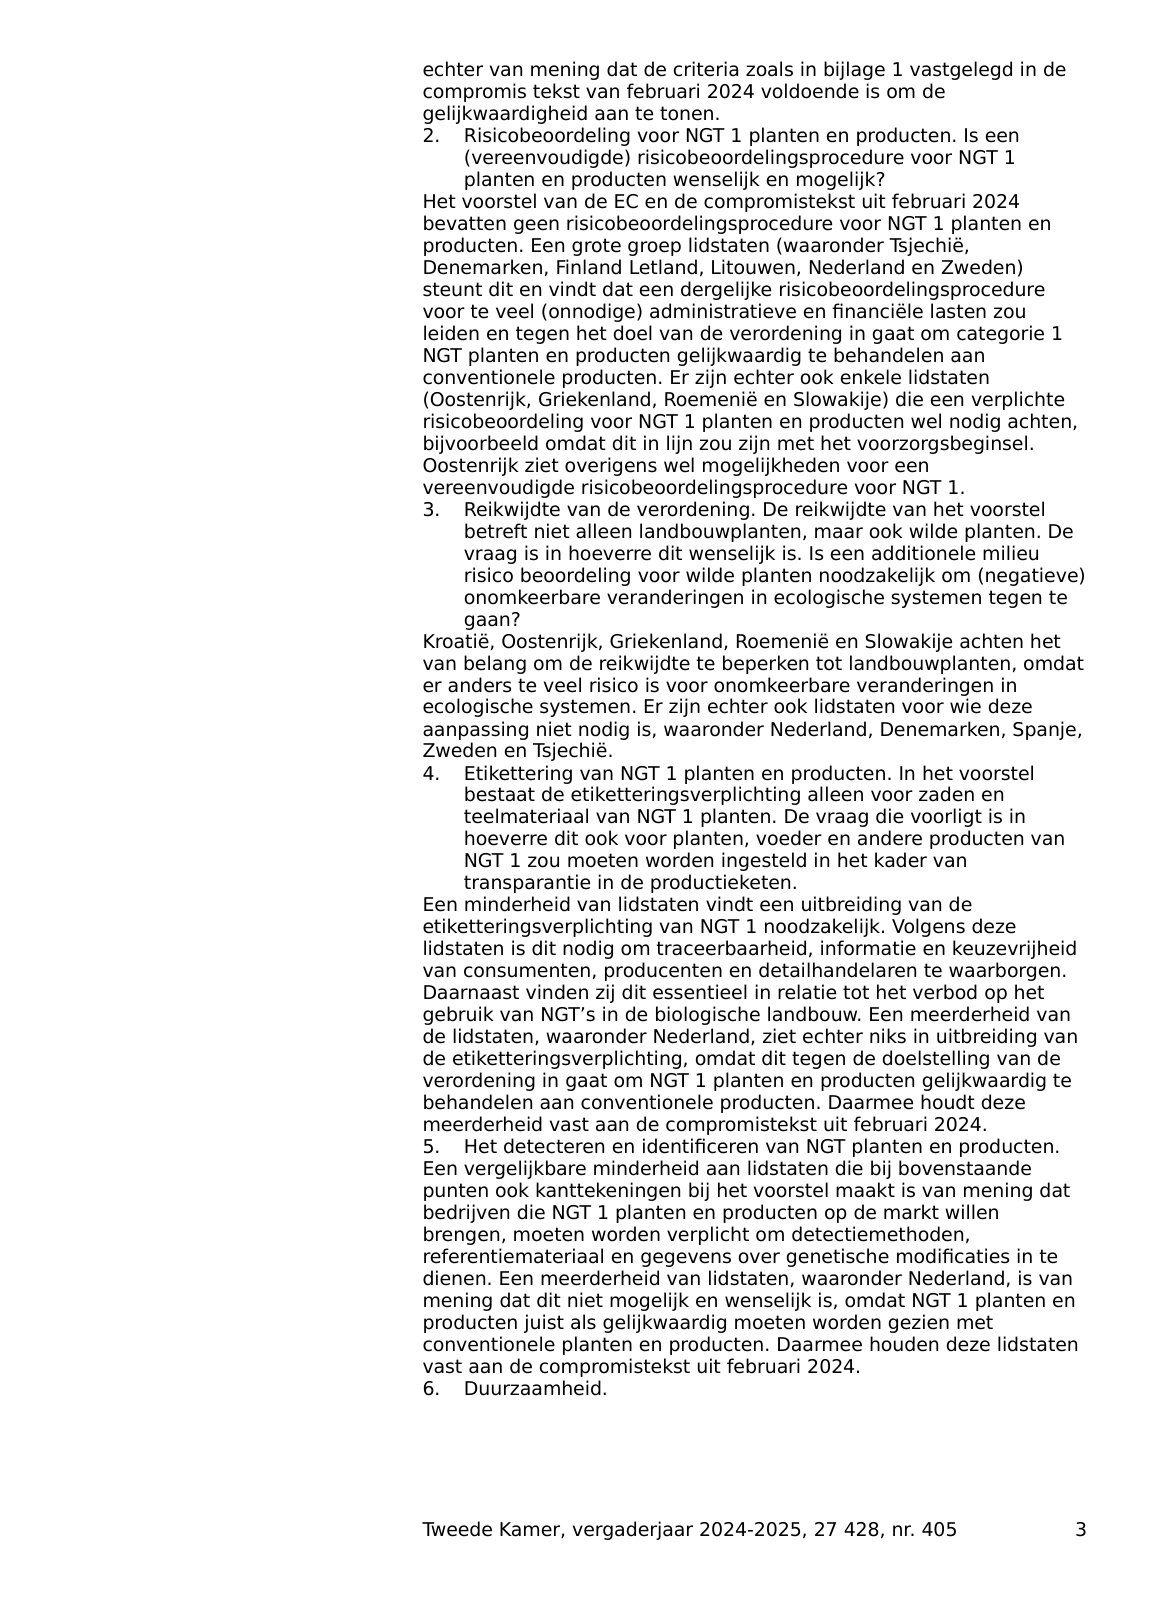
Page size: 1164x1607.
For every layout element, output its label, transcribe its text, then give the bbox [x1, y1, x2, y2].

text 5. Het detecteren en identificeren van NGT planten en producten. [422, 1136, 1087, 1158]
text echter van mening dat de criteria zoals in bijlage 1 vastgelegd in de compromis tekst van februari 2024 voldoende is om de gelijkwaardigheid aan te tonen. [422, 59, 1087, 125]
text Een minderheid van lidstaten vindt een uitbreiding van de etiketteringsverplichting van NGT 1 noodzakelijk. Volgens deze lidstaten is dit nodig om traceerbaarheid, informatie en keuzevrijheid van consumenten, producenten en detailhandelaren te waarborgen. Daarnaast vinden zij dit essentieel in relatie tot het verbod op het gebruik van NGT’s in de biologische landbouw. Een meerderheid van de lidstaten, waaronder Nederland, ziet echter niks in uitbreiding van de etiketteringsverplichting, omdat dit tegen de doelstelling van de verordening in gaat om NGT 1 planten en producten gelijkwaardig te behandelen aan conventionele producten. Daarmee houdt deze meerderheid vast aan de compromistekst uit februari 2024. [422, 894, 1087, 1136]
text 2. Risicobeoordeling voor NGT 1 planten en producten. Is een (vereenvoudigde) risicobeoordelingsprocedure voor NGT 1 planten en producten wenselijk en mogelijk? [422, 125, 1087, 191]
text Een vergelijkbare minderheid aan lidstaten die bij bovenstaande punten ook kanttekeningen bij het voorstel maakt is van mening dat bedrijven die NGT 1 planten en producten op de markt willen brengen, moeten worden verplicht om detectiemethoden, referentiemateriaal en gegevens over genetische modificaties in te dienen. Een meerderheid van lidstaten, waaronder Nederland, is van mening dat dit niet mogelijk en wenselijk is, omdat NGT 1 planten en producten juist als gelijkwaardig moeten worden gezien met conventionele planten en producten. Daarmee houden deze lidstaten vast aan de compromistekst uit februari 2024. [422, 1158, 1087, 1378]
text 4. Etikettering van NGT 1 planten en producten. In het voorstel bestaat de etiketteringsverplichting alleen voor zaden en teelmateriaal van NGT 1 planten. De vraag die voorligt is in hoeverre dit ook voor planten, voeder en andere producten van NGT 1 zou moeten worden ingesteld in het kader van transparantie in de productieketen. [422, 762, 1087, 894]
text Kroatië, Oostenrijk, Griekenland, Roemenië en Slowakije achten het van belang om de reikwijdte te beperken tot landbouwplanten, omdat er anders te veel risico is voor onomkeerbare veranderingen in ecologische systemen. Er zijn echter ook lidstaten voor wie deze aanpassing niet nodig is, waaronder Nederland, Denemarken, Spanje, Zweden en Tsjechië. [422, 631, 1087, 762]
text 3. Reikwijdte van de verordening. De reikwijdte van het voorstel betreft niet alleen landbouwplanten, maar ook wilde planten. De vraag is in hoeverre dit wenselijk is. Is een additionele milieu risico beoordeling voor wilde planten noodzakelijk om (negatieve) onomkeerbare veranderingen in ecologische systemen tegen te gaan? [422, 499, 1087, 631]
text 6. Duurzaamheid. [422, 1378, 1087, 1400]
text Het voorstel van de EC en de compromistekst uit februari 2024 bevatten geen risicobeoordelingsprocedure voor NGT 1 planten en producten. Een grote groep lidstaten (waaronder Tsjechië, Denemarken, Finland Letland, Litouwen, Nederland en Zweden) steunt dit en vindt dat een dergelijke risicobeoordelingsprocedure voor te veel (onnodige) administratieve en financiële lasten zou leiden en tegen het doel van de verordening in gaat om categorie 1 NGT planten en producten gelijkwaardig te behandelen aan conventionele producten. Er zijn echter ook enkele lidstaten (Oostenrijk, Griekenland, Roemenië en Slowakije) die een verplichte risicobeoordeling voor NGT 1 planten en producten wel nodig achten, bijvoorbeeld omdat dit in lijn zou zijn met het voorzorgsbeginsel. Oostenrijk ziet overigens wel mogelijkheden voor een vereenvoudigde risicobeoordelingsprocedure voor NGT 1. [422, 191, 1087, 499]
